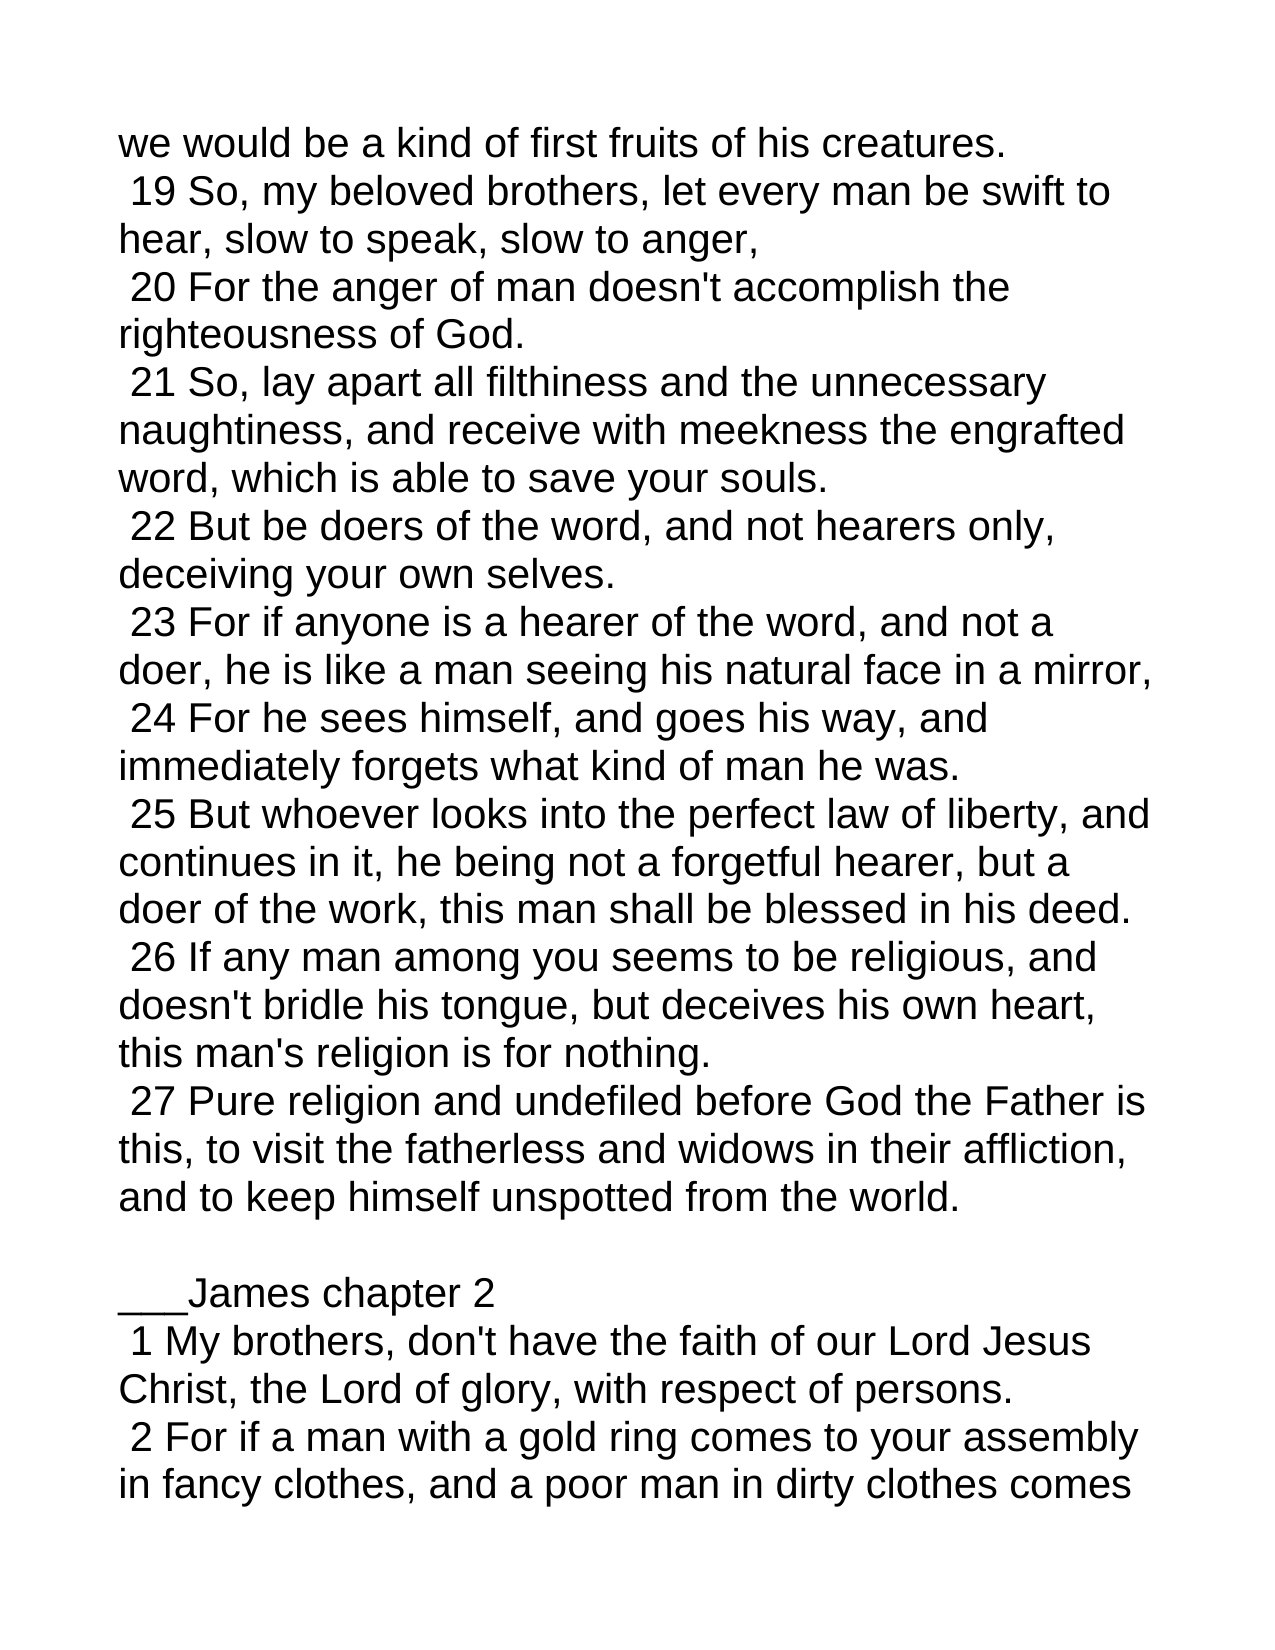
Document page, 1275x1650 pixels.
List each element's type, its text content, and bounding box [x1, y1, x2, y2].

text we would be a kind of first fruits of his creatures. [118, 118, 1157, 166]
text 26 If any man among you seems to be religious, and doesn't bridle his tongue, but deceives his own heart, this man's religion is for nothing. [118, 933, 1157, 1076]
text 27 Pure religion and undefiled before God the Father is this, to visit the fatherless and widows in their affliction, and to keep himself unspotted from the world. [118, 1076, 1157, 1220]
text 22 But be doers of the word, and not hearers only, deceiving your own selves. [118, 501, 1157, 597]
text 24 For he sees himself, and goes his way, and immediately forgets what kind of man he was. [118, 693, 1157, 789]
text 20 For the anger of man doesn't accomplish the righteousness of God. [118, 262, 1157, 358]
text ___James chapter 2 [118, 1268, 1157, 1316]
text 1 My brothers, don't have the faith of our Lord Jesus Christ, the Lord of glory, with respect of persons. [118, 1316, 1157, 1412]
text 25 But whoever looks into the perfect law of liberty, and continues in it, he being not a forgetful hearer, but a doer of the work, this man shall be blessed in his deed. [118, 789, 1157, 933]
text 23 For if anyone is a hearer of the word, and not a doer, he is like a man seeing his natural face in a mirror, [118, 597, 1157, 693]
text 2 For if a man with a gold ring comes to your assembly in fancy clothes, and a poor man in dirty clothes comes [118, 1412, 1157, 1508]
text 21 So, lay apart all filthiness and the unnecessary naughtiness, and receive with meekness the engrafted word, which is able to save your souls. [118, 358, 1157, 501]
text 19 So, my beloved brothers, let every man be swift to hear, slow to speak, slow to anger, [118, 166, 1157, 262]
